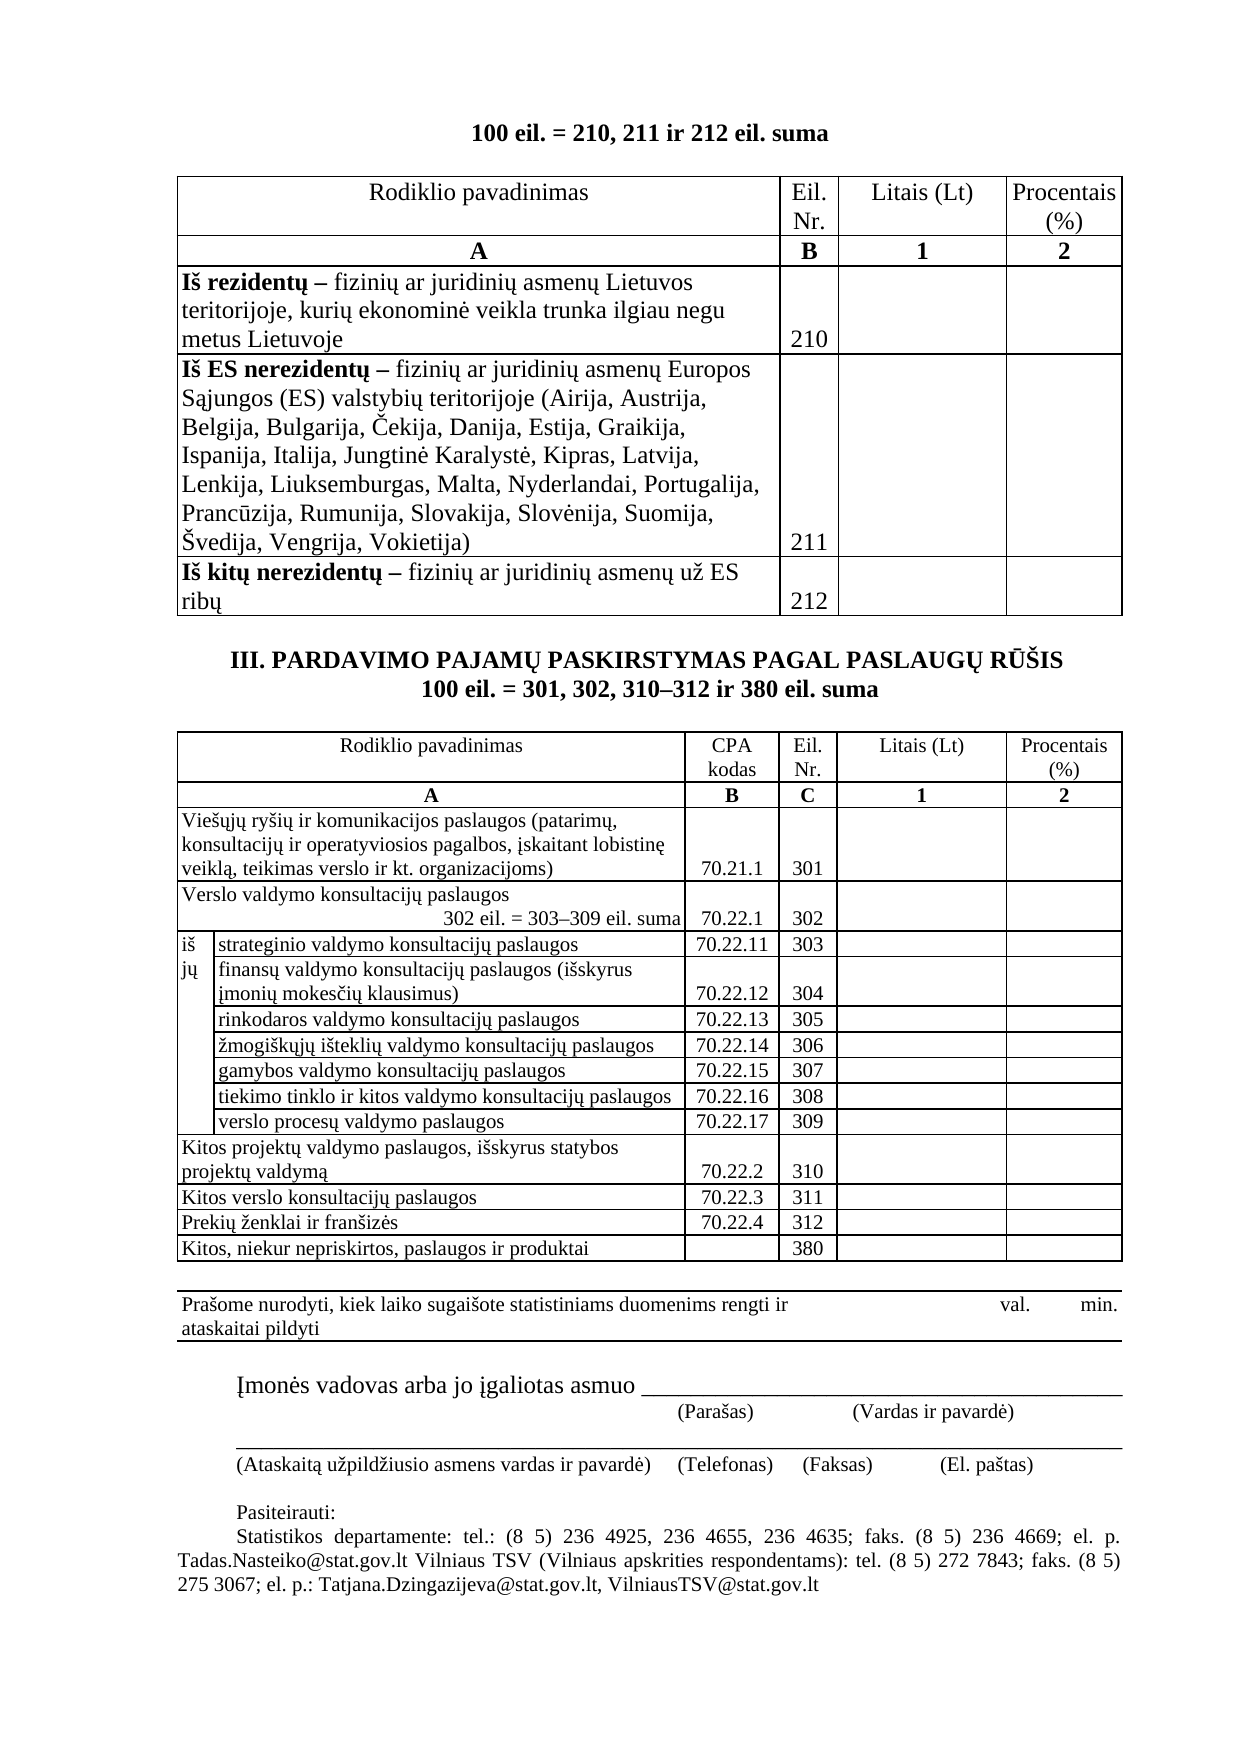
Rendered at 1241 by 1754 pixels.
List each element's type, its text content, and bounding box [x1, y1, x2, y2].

table_cell [838, 1236, 1006, 1260]
text Pasiteirauti: [177, 1500, 1122, 1524]
table_cell [838, 1185, 1006, 1209]
table_cell [1007, 1007, 1121, 1031]
table_cell [1007, 1210, 1121, 1234]
table_header Litais (Lt) [838, 733, 1006, 781]
table_cell 70.22.14 [686, 1033, 778, 1057]
table_cell 310 [780, 1135, 836, 1183]
text Statistikos departamente: tel.: (8 5) 236 4925, 236 4655, 236 4635; faks. (8 5) 236 4669; el. p. Tadas.Nasteiko@stat.gov.lt Vilniaus TSV (Vilniaus apskrities respondentams): tel. (8 5) 272 7843; faks. (8 5) 275 3067; el. p.: Tatjana.Dzingazijeva@stat.gov.lt, VilniausTSV@stat.gov.lt [177, 1524, 1122, 1596]
table_cell Kitos, niekur nepriskirtos, paslaugos ir produktai [178, 1236, 684, 1260]
table_cell A [178, 783, 684, 807]
table_header Rodiklio pavadinimas [178, 177, 779, 235]
table_cell [686, 1236, 778, 1260]
table_cell žmogiškųjų išteklių valdymo konsultacijų paslaugos [215, 1033, 684, 1057]
table_cell [838, 1135, 1006, 1183]
table_cell 70.22.3 [686, 1185, 778, 1209]
table_header Rodiklio pavadinimas [178, 733, 684, 781]
table_cell [838, 808, 1006, 880]
table_cell Verslo valdymo konsultacijų paslaugos 302 eil. = 303–309 eil. suma [178, 882, 684, 930]
text III. PARDAVIMO PAJAMŲ PASKIRSTYMAS PAGAL PASLAUGŲ RŪŠIS [177, 645, 1122, 674]
table_header Eil. Nr. [780, 733, 836, 781]
table_cell 2 [1007, 236, 1121, 265]
table_cell 307 [780, 1058, 836, 1082]
text (Ataskaitą užpildžiusio asmens vardas ir pavardė) (Telefonas) (Faksas) (El. paštas) [177, 1452, 1122, 1476]
table_cell 306 [780, 1033, 836, 1057]
table_cell [1007, 957, 1121, 1005]
table_cell Kitos verslo konsultacijų paslaugos [178, 1185, 684, 1209]
table_cell 301 [780, 808, 836, 880]
table_cell 305 [780, 1007, 836, 1031]
table_cell 70.22.11 [686, 932, 778, 956]
table_cell [1007, 557, 1121, 615]
table_cell [1007, 1236, 1121, 1260]
table_cell [1007, 882, 1121, 930]
table_cell [1007, 1185, 1121, 1209]
text 100 eil. = 210, 211 ir 212 eil. suma [177, 118, 1122, 147]
table_cell 302 [780, 882, 836, 930]
table_cell Prekių ženklai ir franšizės [178, 1210, 684, 1234]
table_cell 1 [839, 236, 1006, 265]
table_cell rinkodaros valdymo konsultacijų paslaugos [215, 1007, 684, 1031]
text (Parašas) (Vardas ir pavardė) [177, 1399, 1122, 1423]
table_cell 211 [781, 355, 838, 556]
table_cell [1007, 1135, 1121, 1183]
table_cell [838, 1058, 1006, 1082]
table_cell 212 [781, 557, 838, 615]
table_cell 309 [780, 1110, 836, 1133]
table_cell gamybos valdymo konsultacijų paslaugos [215, 1058, 684, 1082]
table_cell [1007, 1058, 1121, 1082]
table_cell [839, 557, 1006, 615]
table_cell [1007, 1084, 1121, 1108]
table_cell 70.22.12 [686, 957, 778, 1005]
table_cell 70.21.1 [686, 808, 778, 880]
table_cell Iš rezidentų – fizinių ar juridinių asmenų Lietuvos teritorijoje, kurių ekonominė veikla trunka ilgiau negu metus Lietuvoje [178, 267, 779, 353]
table_cell [1007, 1033, 1121, 1057]
table_cell [838, 957, 1006, 1005]
table_cell [839, 267, 1006, 353]
table_cell B [686, 783, 778, 807]
table_header Eil. Nr. [781, 177, 838, 235]
table_header Procentais (%) [1007, 733, 1121, 781]
table_cell 70.22.16 [686, 1084, 778, 1108]
table_cell 70.22.2 [686, 1135, 778, 1183]
table_header min. [1034, 1292, 1122, 1340]
table_cell [838, 1033, 1006, 1057]
table_cell [838, 932, 1006, 956]
table_cell [838, 1110, 1006, 1133]
table_cell B [781, 236, 838, 265]
table_cell 70.22.4 [686, 1210, 778, 1234]
table_cell 2 [1007, 783, 1121, 807]
table_cell 312 [780, 1210, 836, 1234]
table_cell [838, 1084, 1006, 1108]
table_cell 311 [780, 1185, 836, 1209]
table_cell Viešųjų ryšių ir komunikacijos paslaugos (patarimų, konsultacijų ir operatyviosios pagalbos, įskaitant lobistinę veiklą, teikimas verslo ir kt. organizacijoms) [178, 808, 684, 880]
table_cell 70.22.13 [686, 1007, 778, 1031]
table_cell [839, 355, 1006, 556]
text _ [177, 1423, 1122, 1452]
table_cell 70.22.17 [686, 1110, 778, 1133]
table_cell 380 [780, 1236, 836, 1260]
table_cell strateginio valdymo konsultacijų paslaugos [215, 932, 684, 956]
table_cell [1007, 355, 1121, 556]
table_cell 308 [780, 1084, 836, 1108]
table_cell tiekimo tinklo ir kitos valdymo konsultacijų paslaugos [215, 1084, 684, 1108]
table_cell [838, 1210, 1006, 1234]
table_cell finansų valdymo konsultacijų paslaugos (išskyrus įmonių mokesčių klausimus) [215, 957, 684, 1005]
table_header Prašome nurodyti, kiek laiko sugaišote statistiniams duomenims rengti ir ataskaitai pildyti [177, 1292, 859, 1340]
table_cell [838, 1007, 1006, 1031]
table_cell Iš ES nerezidentų – fizinių ar juridinių asmenų Europos Sąjungos (ES) valstybių teritorijoje (Airija, Austrija, Belgija, Bulgarija, Čekija, Danija, Estija, Graikija, Ispanija, Italija, Jungtinė Karalystė, Kipras, Latvija, Lenkija, Liuksemburgas, Malta, Nyderlandai, Portugalija, Prancūzija, Rumunija, Slovakija, Slovėnija, Suomija, Švedija, Vengrija, Vokietija) [178, 355, 779, 556]
table_cell 303 [780, 932, 836, 956]
table_cell C [780, 783, 836, 807]
table_cell 70.22.15 [686, 1058, 778, 1082]
table_cell 304 [780, 957, 836, 1005]
table_cell A [178, 236, 779, 265]
table_cell [1007, 1110, 1121, 1133]
table_cell 210 [781, 267, 838, 353]
text Įmonės vadovas arba jo įgaliotas asmuo [177, 1370, 1122, 1399]
table_cell Iš kitų nerezidentų – fizinių ar juridinių asmenų už ES ribų [178, 557, 779, 615]
table_cell [838, 882, 1006, 930]
table_cell [1007, 267, 1121, 353]
table_cell 70.22.1 [686, 882, 778, 930]
table_header CPA kodas [686, 733, 778, 781]
text 100 eil. = 301, 302, 310–312 ir 380 eil. suma [177, 674, 1122, 702]
table_cell 1 [838, 783, 1006, 807]
table_header Procentais (%) [1007, 177, 1121, 235]
table_header Litais (Lt) [839, 177, 1006, 235]
table_cell verslo procesų valdymo paslaugos [215, 1110, 684, 1133]
table_cell Kitos projektų valdymo paslaugos, išskyrus statybos projektų valdymą [178, 1135, 684, 1183]
table_cell iš jų [178, 932, 213, 1133]
table_cell [1007, 808, 1121, 880]
table_header val. [859, 1292, 1034, 1340]
table_cell [1007, 932, 1121, 956]
